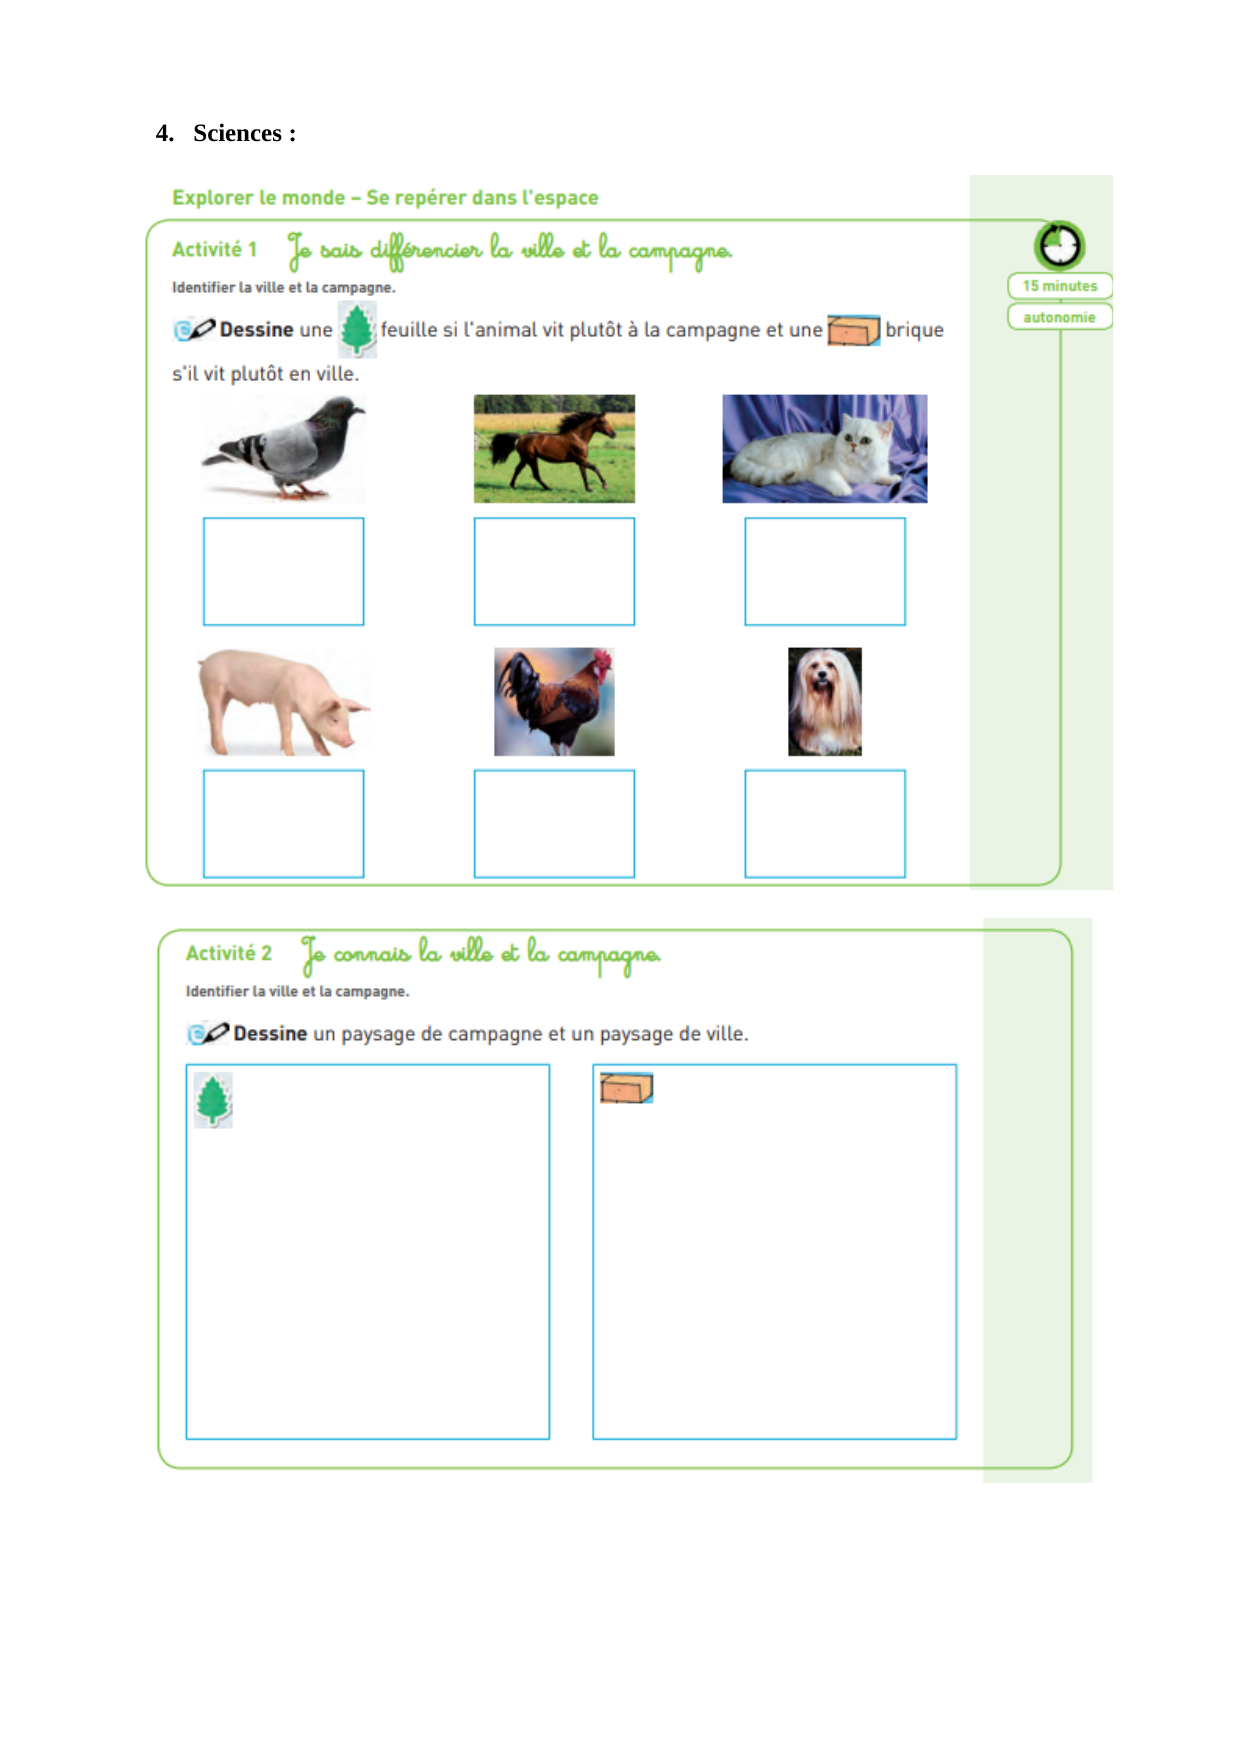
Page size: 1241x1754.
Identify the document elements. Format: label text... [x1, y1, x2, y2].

list Sciences : [156, 118, 1122, 147]
